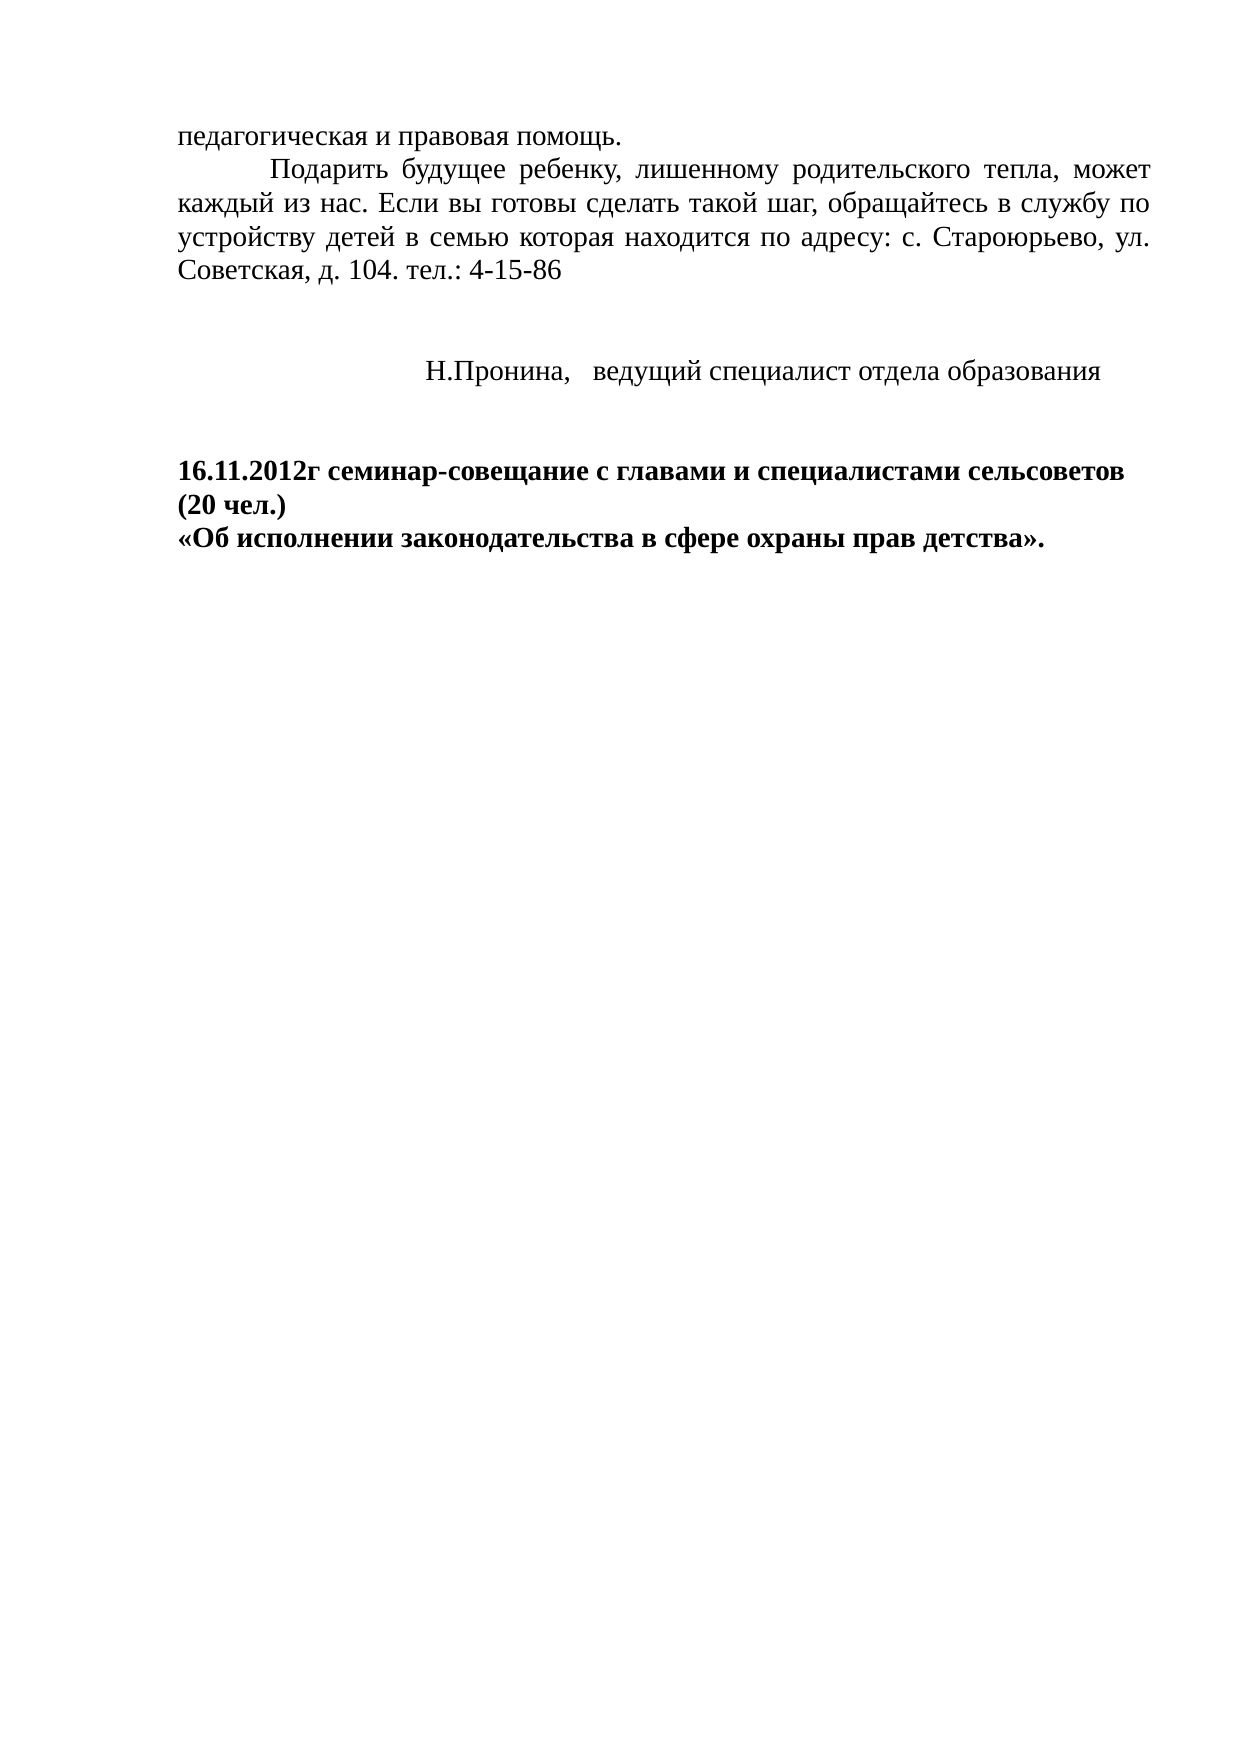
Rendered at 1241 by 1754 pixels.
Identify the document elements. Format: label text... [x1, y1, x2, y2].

text Подарить будущее ребенку, лишенному родительского тепла, может каждый из нас. Если вы готовы сделать такой шаг, обращайтесь в службу по устройству детей в семью которая находится по адресу: с. Староюрьево, ул. Советская, д. 104. тел.: 4-15-86 [177, 152, 1152, 286]
text Н.Пронина, ведущий специалист отдела образования [177, 353, 1152, 386]
text 16.11.2012г семинар-совещание с главами и специалистами сельсоветов (20 чел.) [177, 453, 1152, 521]
text педагогическая и правовая помощь. [177, 118, 1152, 152]
text «Об исполнении законодательства в сфере охраны прав детства». [177, 521, 1152, 554]
